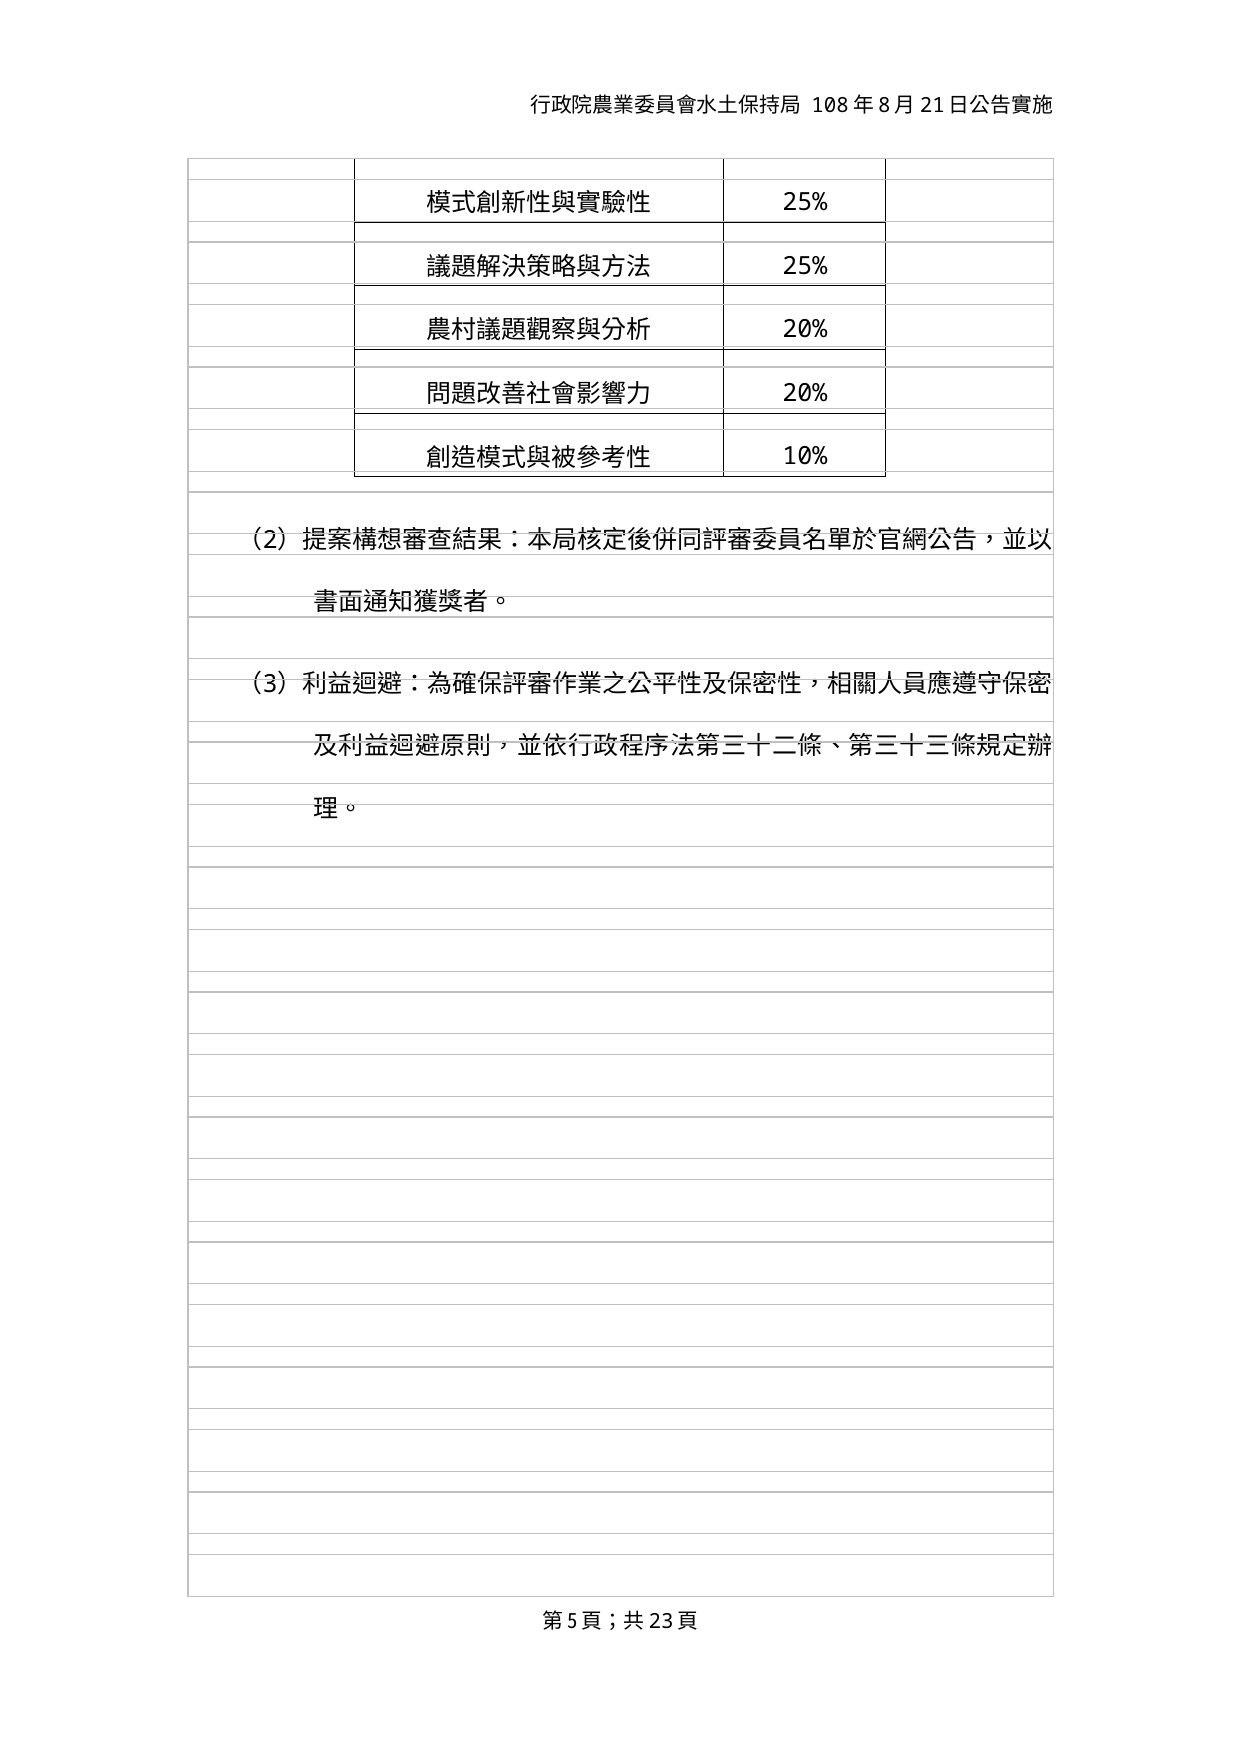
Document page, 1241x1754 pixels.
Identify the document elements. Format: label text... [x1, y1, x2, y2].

table_cell 25% [724, 180, 885, 221]
table_cell 問題改善社會影響力 [355, 368, 723, 408]
table_cell [355, 472, 723, 476]
table_cell 10% [724, 430, 885, 471]
table_cell [724, 472, 885, 476]
table_cell 20% [724, 305, 885, 346]
table_cell 創造模式與被參考性 [355, 430, 723, 471]
list 提案構想審查結果：本局核定後併同評審委員名單於官網公告，並以書面通知獲獎者。 [237, 534, 1053, 554]
table_cell 20% [724, 368, 885, 408]
table_cell [724, 350, 885, 366]
table_cell 25% [724, 243, 885, 283]
list 利益迴避：為確保評審作業之公平性及保密性，相關人員應遵守保密及利益迴避原則，並依行政程序法第三十二條、第三十三條規定辦理。 [237, 784, 1053, 804]
list 提案構想審查結果：本局核定後併同評審委員名單於官網公告，並以書面通知獲獎者。 [237, 496, 1053, 533]
table_cell 農村議題觀察與分析 [355, 305, 723, 346]
table_cell [355, 159, 723, 179]
table_cell [355, 350, 723, 366]
table_cell 模式創新性與實驗性 [355, 180, 723, 221]
list 利益迴避：為確保評審作業之公平性及保密性，相關人員應遵守保密及利益迴避原則，並依行政程序法第三十二條、第三十三條規定辦理。 [237, 743, 1053, 783]
table_cell [355, 286, 723, 304]
table_cell [355, 414, 723, 429]
list 利益迴避：為確保評審作業之公平性及保密性，相關人員應遵守保密及利益迴避原則，並依行政程序法第三十二條、第三十三條規定辦理。 [237, 680, 1053, 721]
table_cell [724, 223, 885, 241]
list 利益迴避：為確保評審作業之公平性及保密性，相關人員應遵守保密及利益迴避原則，並依行政程序法第三十二條、第三十三條規定辦理。 [237, 639, 1053, 658]
table_cell [724, 414, 885, 429]
list 提案構想審查結果：本局核定後併同評審委員名單於官網公告，並以書面通知獲獎者。 [237, 555, 1053, 596]
table_cell [724, 159, 885, 179]
table_cell [355, 223, 723, 241]
list 利益迴避：為確保評審作業之公平性及保密性，相關人員應遵守保密及利益迴避原則，並依行政程序法第三十二條、第三十三條規定辦理。 [237, 659, 1053, 679]
list 提案構想審查結果：本局核定後併同評審委員名單於官網公告，並以書面通知獲獎者。 [237, 597, 1053, 616]
list 利益迴避：為確保評審作業之公平性及保密性，相關人員應遵守保密及利益迴避原則，並依行政程序法第三十二條、第三十三條規定辦理。 [237, 722, 1053, 741]
list 利益迴避：為確保評審作業之公平性及保密性，相關人員應遵守保密及利益迴避原則，並依行政程序法第三十二條、第三十三條規定辦理。 [237, 805, 1053, 827]
table_cell [724, 286, 885, 304]
table_cell 議題解決策略與方法 [355, 243, 723, 283]
